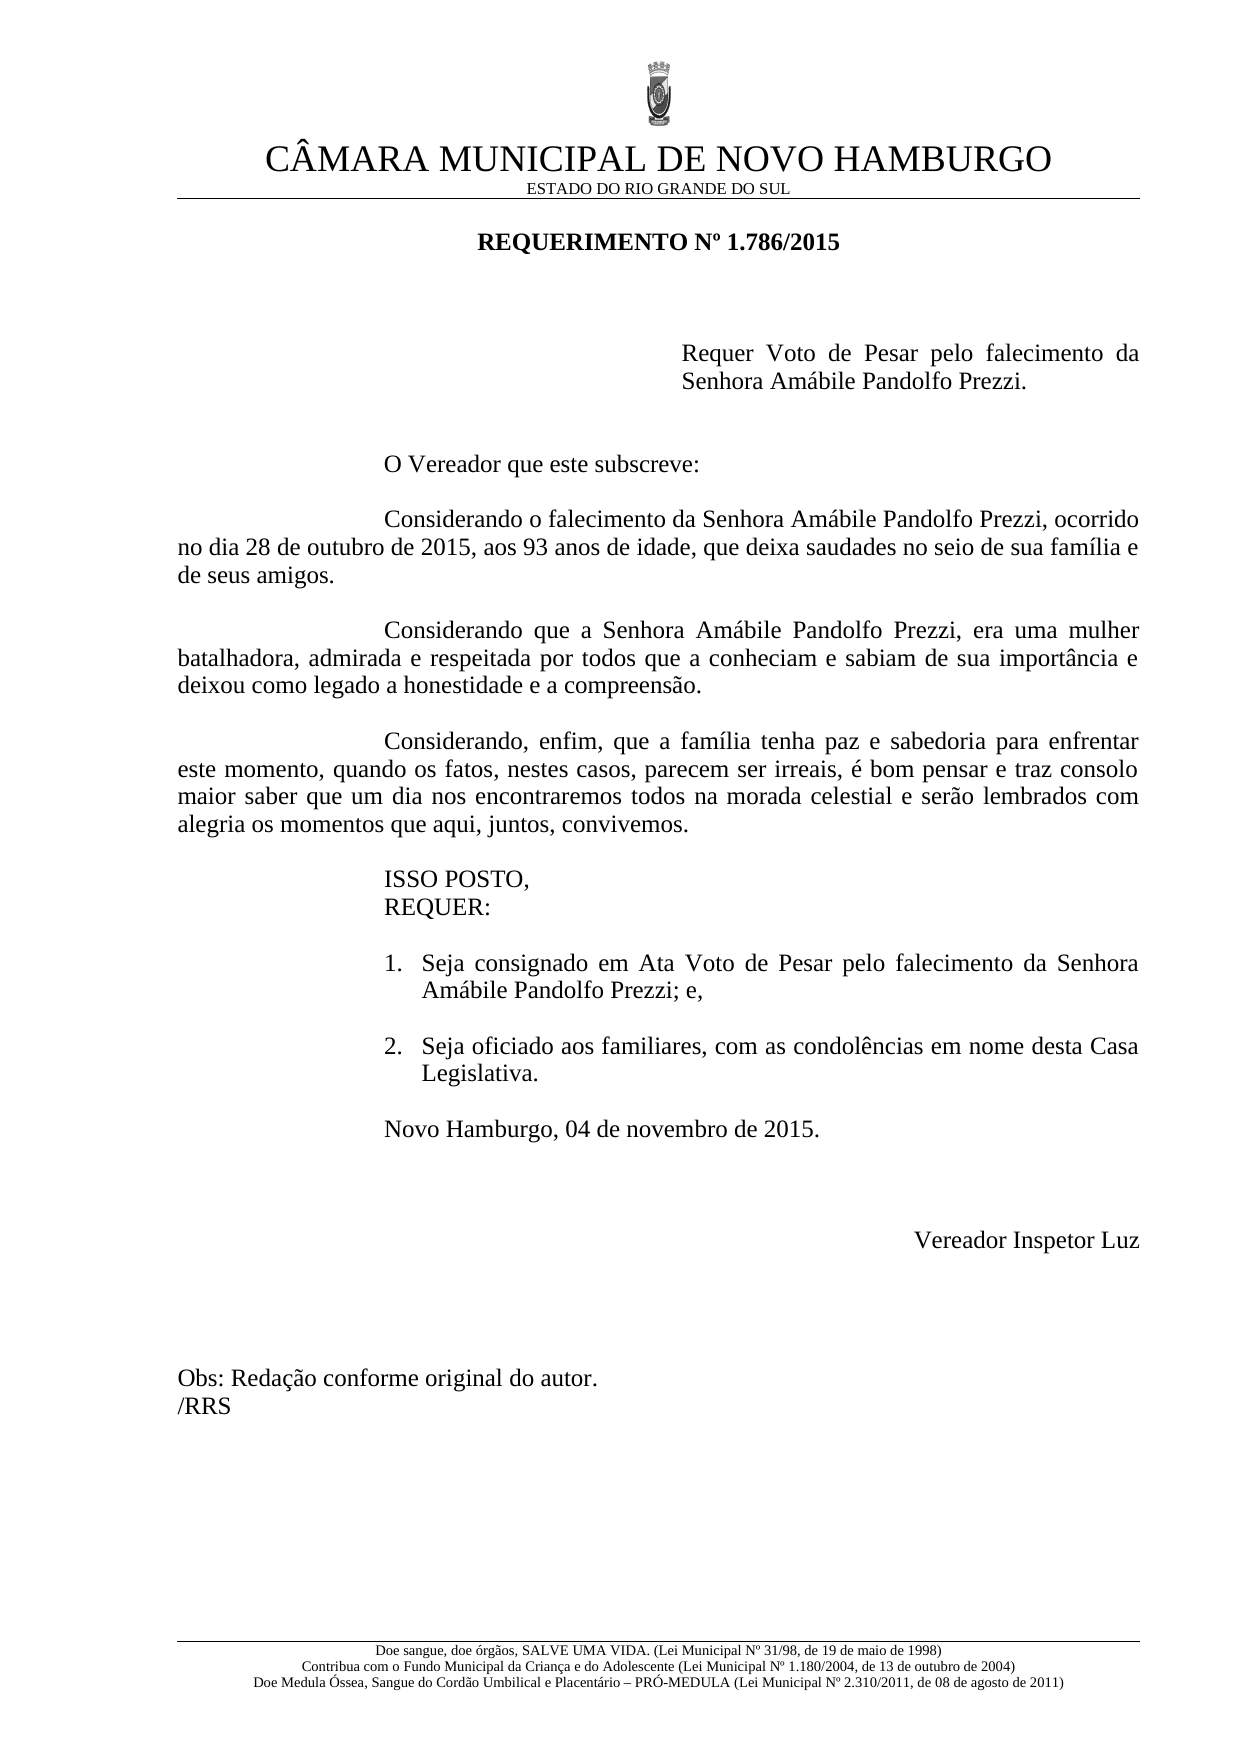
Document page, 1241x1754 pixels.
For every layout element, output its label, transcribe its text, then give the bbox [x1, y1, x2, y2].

text O Vereador que este subscreve: [383, 450, 1140, 478]
text ISSO POSTO, [177, 866, 1140, 893]
list Seja oficiado aos familiares, com as condolências em nome desta Casa Legislativa. [384, 1032, 1140, 1087]
text Considerando que a Senhora Amábile Pandolfo Prezzi, era uma mulher batalhadora, admirada e respeitada por todos que a conheciam e sabiam de sua importância e deixou como legado a honestidade e a compreensão. [177, 616, 1140, 699]
text Obs: Redação conforme original do autor. [177, 1364, 1140, 1392]
list Seja consignado em Ata Voto de Pesar pelo falecimento da Senhora Amábile Pandolfo Prezzi; e, [384, 949, 1140, 1004]
text REQUERIMENTO Nº 1.786/2015 [177, 228, 1140, 256]
text /RRS [177, 1392, 1140, 1420]
text Considerando, enfim, que a família tenha paz e sabedoria para enfrentar este momento, quando os fatos, nestes casos, parecem ser irreais, é bom pensar e traz consolo maior saber que um dia nos encontraremos todos na morada celestial e serão lembrados com alegria os momentos que aqui, juntos, convivemos. [177, 727, 1140, 838]
text REQUER: [177, 893, 1140, 921]
text Considerando o falecimento da Senhora Amábile Pandolfo Prezzi, ocorrido no dia 28 de outubro de 2015, aos 93 anos de idade, que deixa saudades no seio de sua família e de seus amigos. [177, 505, 1140, 588]
text Vereador Inspetor Luz [177, 1226, 1140, 1253]
text Requer Voto de Pesar pelo falecimento da Senhora Amábile Pandolfo Prezzi. [681, 339, 1140, 394]
text Novo Hamburgo, 04 de novembro de 2015. [177, 1115, 1140, 1143]
